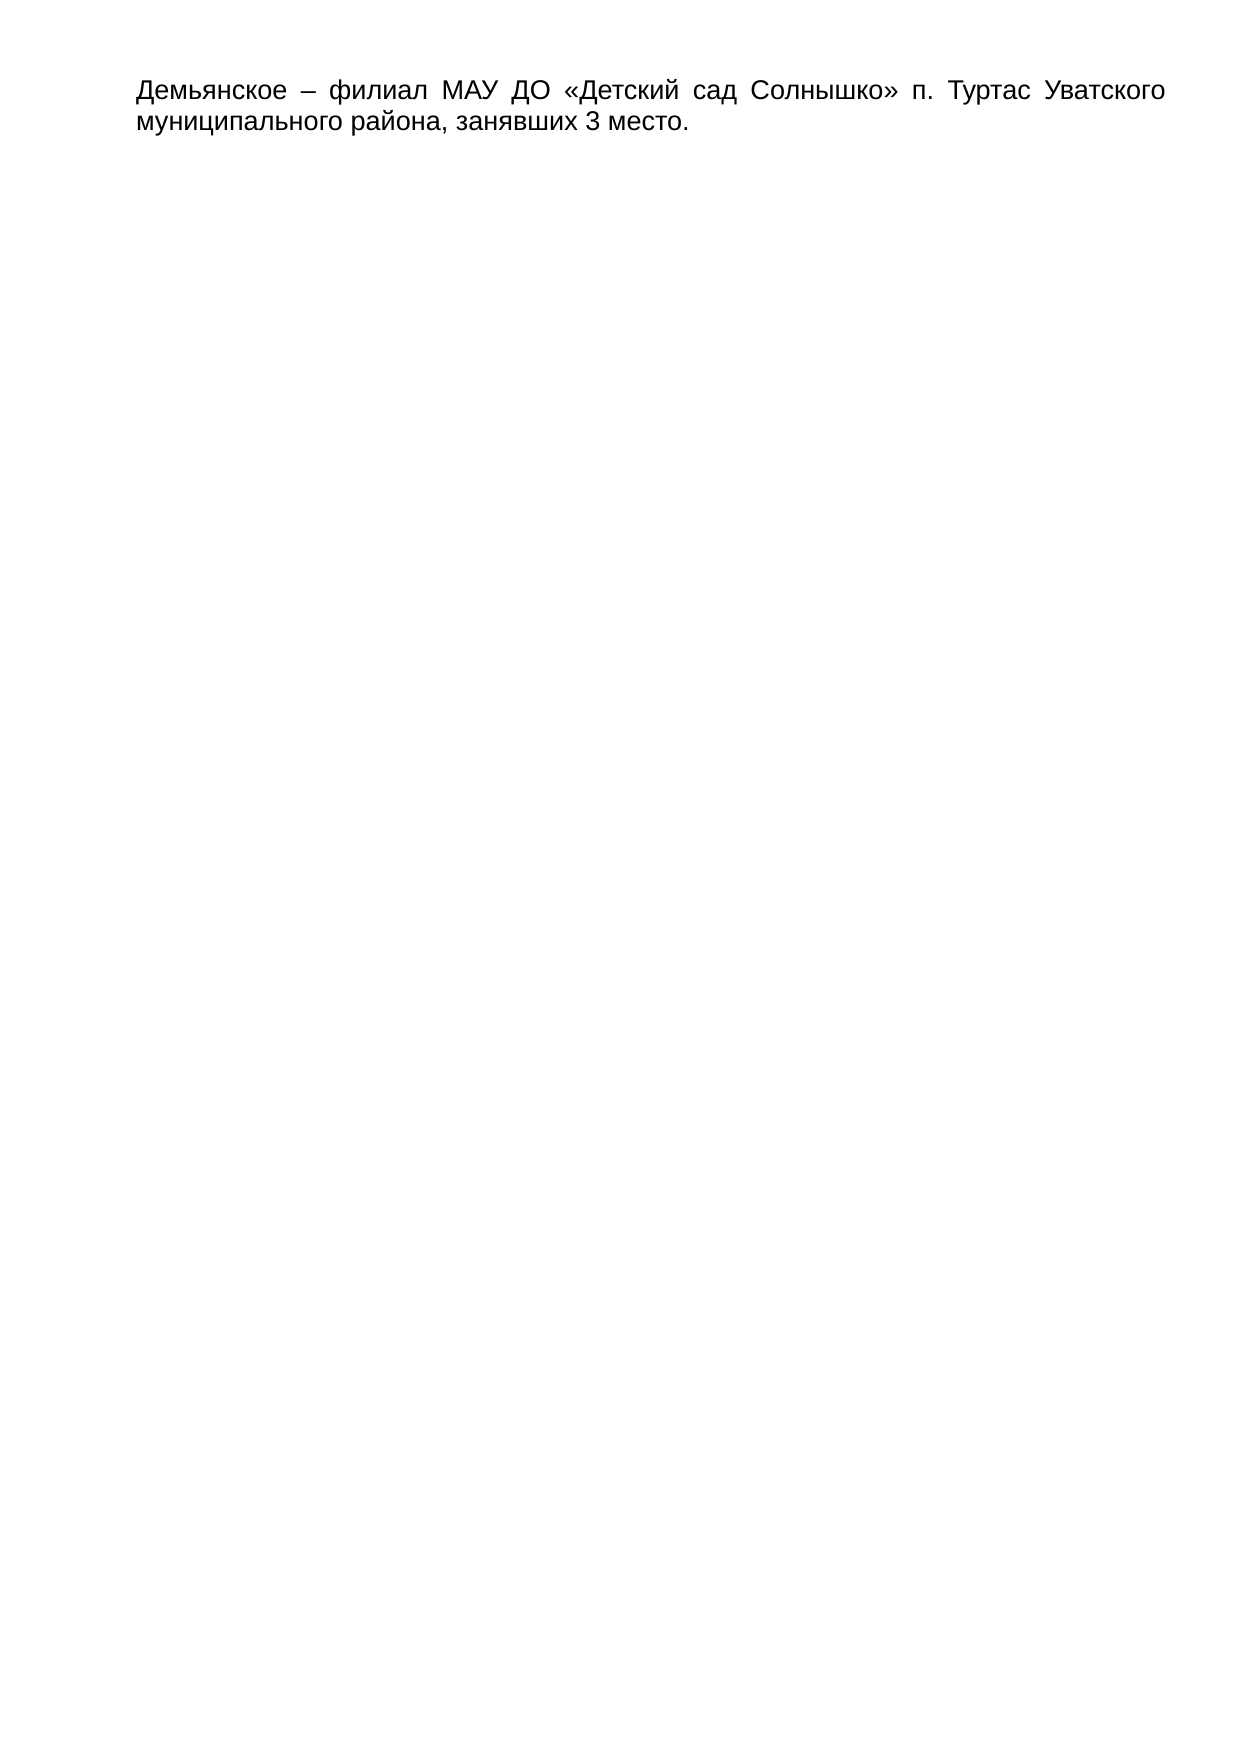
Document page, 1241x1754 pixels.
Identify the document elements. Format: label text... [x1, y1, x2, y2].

text Демьянское – филиал МАУ ДО «Детский сад Солнышко» п. Туртас Уватского муниципального района, занявших 3 место. [136, 74, 1167, 136]
